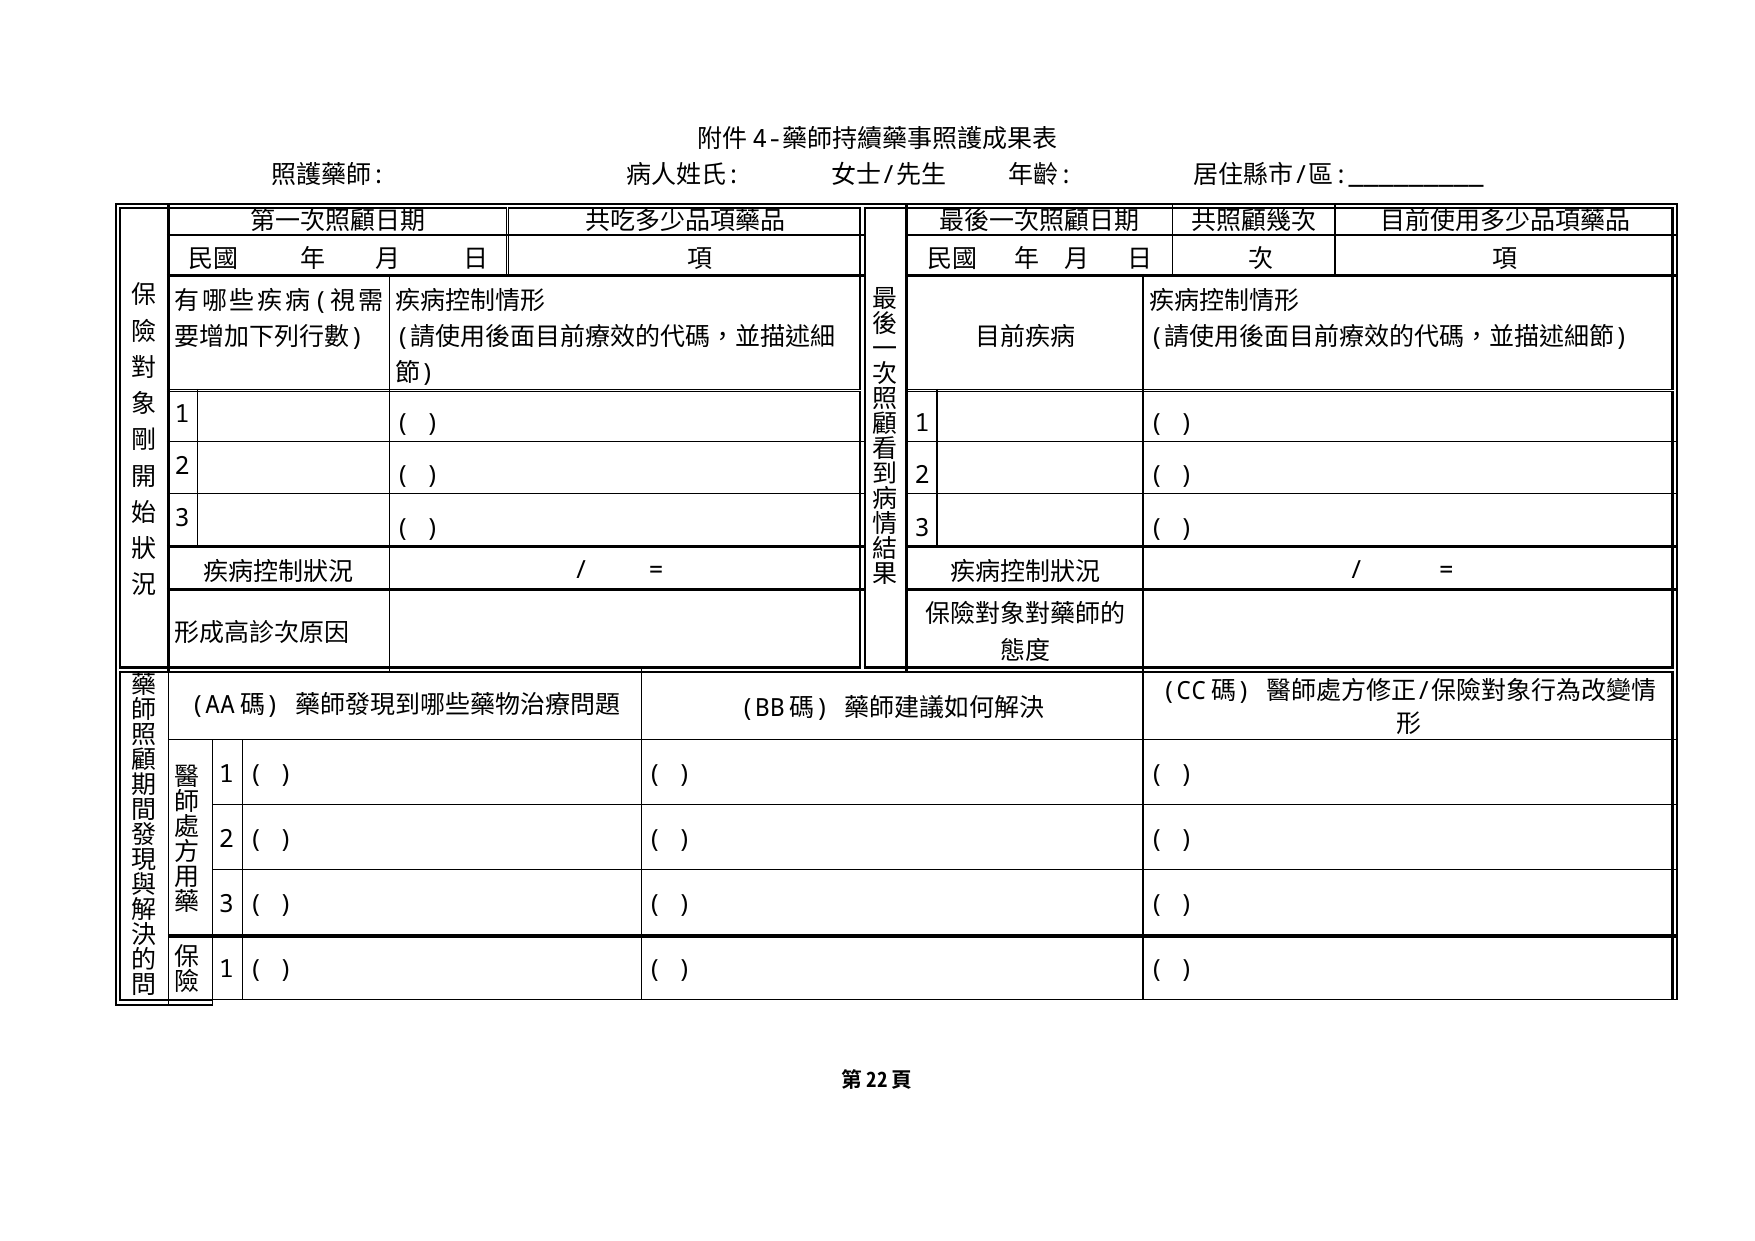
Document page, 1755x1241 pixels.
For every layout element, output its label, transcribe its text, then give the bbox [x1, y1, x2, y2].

table_cell 3 [908, 494, 936, 545]
table_cell 疾病控制情形 (請使用後面目前療效的代碼，並描述細節) [1144, 277, 1671, 389]
table_cell ( ) [243, 805, 641, 869]
table_cell [390, 591, 859, 666]
table_cell 1 [213, 740, 242, 804]
table_cell 項 [1336, 236, 1671, 274]
table_header 最後一次照顧日期 [908, 209, 1172, 234]
table_cell ( ) [1144, 870, 1671, 934]
table_cell 保險對象對藥師的態度 [908, 591, 1142, 666]
table_cell (AA碼) 藥師發現到哪些藥物治療問題 [169, 673, 641, 739]
table_cell [198, 392, 389, 441]
table_cell ( ) [1144, 442, 1671, 493]
table_cell ( ) [390, 494, 859, 545]
table_header 保險對象剛開始狀況 [121, 209, 167, 666]
table_cell [1144, 591, 1671, 666]
table_cell [938, 494, 1142, 545]
table_cell (BB碼) 藥師建議如何解決 [642, 673, 1142, 739]
table_cell 有哪些疾病(視需要增加下列行數) [170, 277, 389, 389]
text 照護藥師: 病人姓氏: 女士/先生 年齡: 居住縣市/區:_________ [118, 154, 1636, 191]
table_cell 3 [170, 494, 197, 545]
table_cell 2 [213, 805, 242, 869]
table_cell 1 [908, 392, 936, 441]
table_cell ( ) [642, 938, 1142, 999]
table_cell 醫師處方用藥 [169, 740, 212, 934]
table_cell [198, 494, 389, 545]
table_header 第一次照顧日期 [170, 209, 506, 234]
table_cell ( ) [1144, 938, 1671, 999]
table_header 目前使用多少品項藥品 [1336, 209, 1671, 234]
table_cell 1 [213, 938, 242, 999]
table_cell ( ) [642, 870, 1142, 934]
table_cell 形成高診次原因 [170, 591, 389, 666]
table_cell 目前疾病 [908, 277, 1142, 389]
table_cell ( ) [243, 870, 641, 934]
table_cell 項 [509, 236, 859, 274]
table_cell [938, 392, 1142, 441]
table_cell ( ) [1144, 392, 1671, 441]
table_cell [642, 666, 905, 671]
table_cell ( ) [390, 442, 859, 493]
table_cell ( ) [642, 740, 1142, 804]
table_cell [198, 442, 389, 493]
table_cell ( ) [243, 740, 641, 804]
table_cell ( ) [642, 805, 1142, 869]
table_header 最後一次照顧看到病情結果 [866, 209, 905, 666]
table_cell 疾病控制狀況 [170, 548, 389, 588]
table_cell ( ) [1144, 740, 1671, 804]
table_cell 保險 [169, 938, 212, 999]
table_cell 1 [170, 392, 197, 441]
table_cell 2 [170, 442, 197, 493]
table_cell 次 [1173, 236, 1334, 274]
table_cell ( ) [1144, 494, 1671, 545]
table_cell ( ) [243, 938, 641, 999]
table_cell 民國 年 月 日 [170, 236, 506, 274]
table_cell ( ) [390, 392, 859, 441]
text 附件4-藥師持續藥事照護成果表 [118, 118, 1636, 154]
table_cell 疾病控制情形 (請使用後面目前療效的代碼，並描述細節) [390, 277, 859, 389]
table_header 共照顧幾次 [1173, 209, 1334, 234]
table_cell ( ) [1144, 805, 1671, 869]
table_header 共吃多少品項藥品 [509, 209, 859, 234]
table_cell [938, 442, 1142, 493]
table_cell (CC碼) 醫師處方修正/保險對象行為改變情形 [1144, 673, 1671, 739]
table_cell / = [390, 548, 859, 588]
table_cell 疾病控制狀況 [908, 548, 1142, 588]
table_cell / = [1144, 548, 1671, 588]
table_cell 民國 年 月 日 [908, 236, 1172, 274]
table_cell 2 [908, 442, 936, 493]
table_cell 藥師照顧期間發現與解決的問 [121, 673, 168, 999]
table_cell 3 [213, 870, 242, 934]
